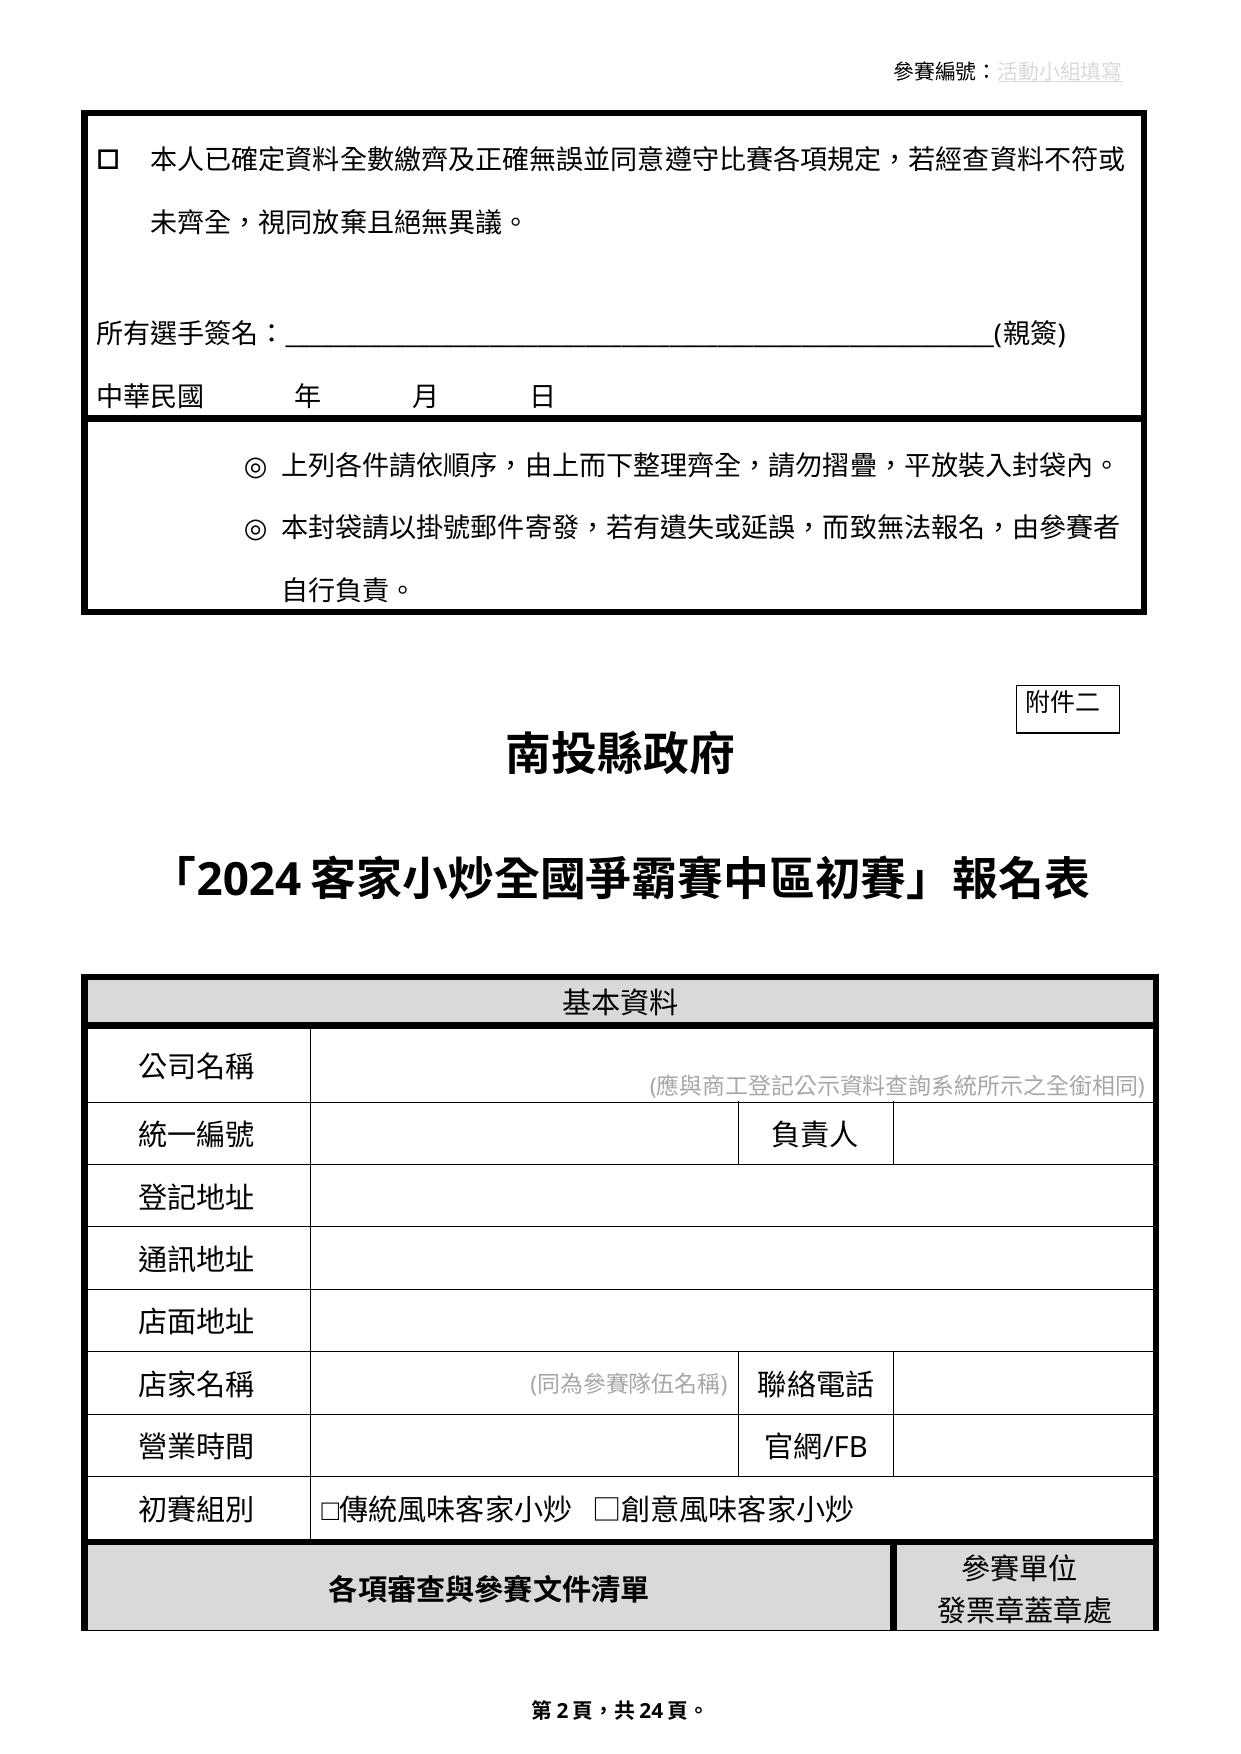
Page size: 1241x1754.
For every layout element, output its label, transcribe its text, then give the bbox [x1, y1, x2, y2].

table_cell [311, 1103, 738, 1164]
table_cell 店家名稱 [88, 1352, 310, 1413]
table_cell 官網/FB [739, 1415, 893, 1476]
table_cell [894, 1415, 1153, 1476]
text 「2024客家小炒全國爭霸賽中區初賽」報名表 [118, 803, 1122, 928]
table_cell (應與商工登記公示資料查詢系統所示之全銜相同) [311, 1029, 1153, 1101]
text 附件二 [1026, 686, 1106, 719]
table_cell 上列各件請依順序，由上而下整理齊全，請勿摺疊，平放裝入封袋內。 本封袋請以掛號郵件寄發，若有遺失或延誤，而致無法報名，由參賽者自行負責。 [88, 422, 1141, 609]
table_cell 登記地址 [88, 1165, 310, 1226]
table_cell 統一編號 [88, 1103, 310, 1164]
table_cell 營業時間 [88, 1415, 310, 1476]
table_cell (同為參賽隊伍名稱) [311, 1352, 738, 1413]
table_cell 各項審查與參賽文件清單 [88, 1545, 890, 1630]
table_cell 聯絡電話 [739, 1352, 893, 1413]
table_header 基本資料 [88, 980, 1153, 1022]
table_cell 負責人 [739, 1103, 893, 1164]
table_cell 初賽組別 [88, 1477, 310, 1539]
table_cell [311, 1165, 1153, 1226]
table_cell □傳統風味客家小炒 □創意風味客家小炒 [311, 1477, 1153, 1539]
table_cell 通訊地址 [88, 1227, 310, 1289]
table_cell 報名表 1 份(含基本資料、營業登記影本、存摺影本、菜單證明) 選手資料表 1 份(含廚師證照影本、在職證明、身分證影本) 履行個資法第8條告知義務聲明 1 份 肖像權及著作財產權授權同意書 1 份 店家簡介及特色１份 料理食譜 1 份 菜單照片 １ 份 電器申請表 1 份 電子檔光碟 1 份 (需含報名表、料理配方表之word檔及成品照jpg檔) 本人已確定資料全數繳齊及正確無誤並同意遵守比賽各項規定，若經查資料不符或未齊全，視同放棄且絕無異議。 所有選手簽名：___________________________________________________________(親簽) 中華民國 年 月 日 [88, 116, 1141, 415]
table_cell 參賽單位 發票章蓋章處 [897, 1545, 1153, 1630]
table_cell [311, 1290, 1153, 1351]
table_cell [311, 1227, 1153, 1289]
table_cell [894, 1103, 1153, 1164]
table_cell 公司名稱 [88, 1029, 310, 1101]
text 南投縣政府 [118, 663, 1122, 803]
table_cell [894, 1352, 1153, 1413]
table_cell [311, 1415, 738, 1476]
table_cell 店面地址 [88, 1290, 310, 1351]
